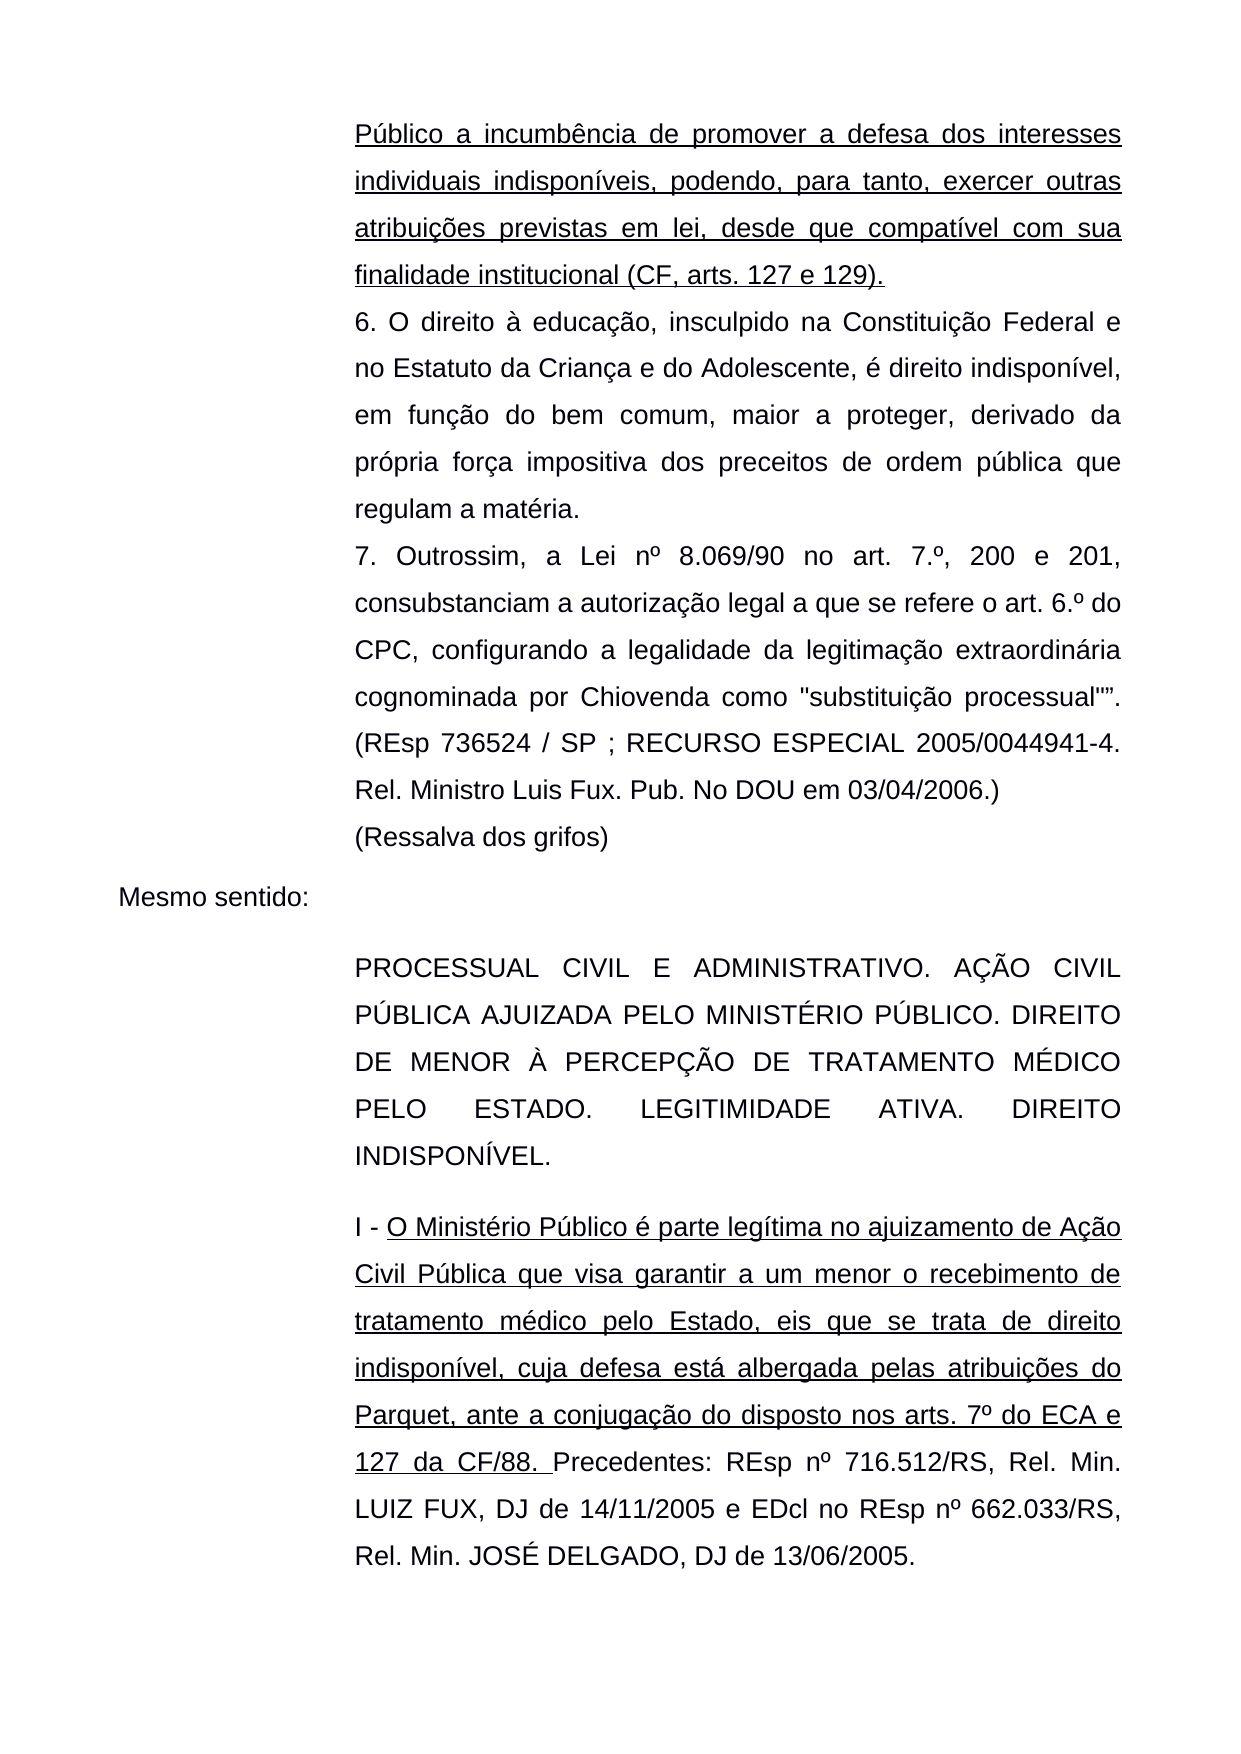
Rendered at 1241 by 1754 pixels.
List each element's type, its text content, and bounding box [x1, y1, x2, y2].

text finalidade institucional (CF, arts. 127 e 129). [354, 240, 1122, 290]
text 127 da CF/88. Precedentes: REsp nº 716.512/RS, Rel. Min. LUIZ FUX, DJ de 14/11/2005 e EDcl no REsp nº 662.033/RS, Rel. Min. JOSÉ DELGADO, DJ de 13/06/2005. [354, 1427, 1122, 1571]
text 6. O direito à educação, insculpido na Constituição Federal e no Estatuto da Criança e do Adolescente, é direito indisponível, em função do bem comum, maior a proteger, derivado da própria força impositiva dos preceitos de ordem pública que regulam a matéria. [354, 306, 1122, 524]
text Mesmo sentido: [118, 881, 1122, 912]
text Público a incumbência de promover a defesa dos interesses [354, 118, 1122, 145]
text I - O Ministério Público é parte legítima no ajuizamento de Ação Civil Pública que visa garantir a um menor o recebimento de tratamento médico pelo Estado, eis que se trata de direito [354, 1211, 1122, 1332]
text Parquet, ante a conjugação do disposto nos arts. 7º do ECA e [354, 1380, 1122, 1426]
text PROCESSUAL CIVIL E ADMINISTRATIVO. AÇÃO CIVIL PÚBLICA AJUIZADA PELO MINISTÉRIO PÚBLICO. DIREITO DE MENOR À PERCEPÇÃO DE TRATAMENTO MÉDICO PELO ESTADO. LEGITIMIDADE ATIVA. DIREITO INDISPONÍVEL. [354, 952, 1122, 1171]
text 7. Outrossim, a Lei nº 8.069/90 no art. 7.º, 200 e 201, consubstanciam a autorização legal a que se refere o art. 6.º do CPC, configurando a legalidade da legitimação extraordinária cognominada por Chiovenda como "substituição processual"”.(REsp 736524 / SP ; RECURSO ESPECIAL 2005/0044941-4. Rel. Ministro Luis Fux. Pub. No DOU em 03/04/2006.) [354, 540, 1122, 806]
text atribuições previstas em lei, desde que compatível com sua [354, 193, 1122, 239]
text individuais indisponíveis, podendo, para tanto, exercer outras [354, 146, 1122, 192]
text indisponível, cuja defesa está albergada pelas atribuições do [354, 1333, 1122, 1379]
text (Ressalva dos grifos) [354, 821, 1122, 852]
